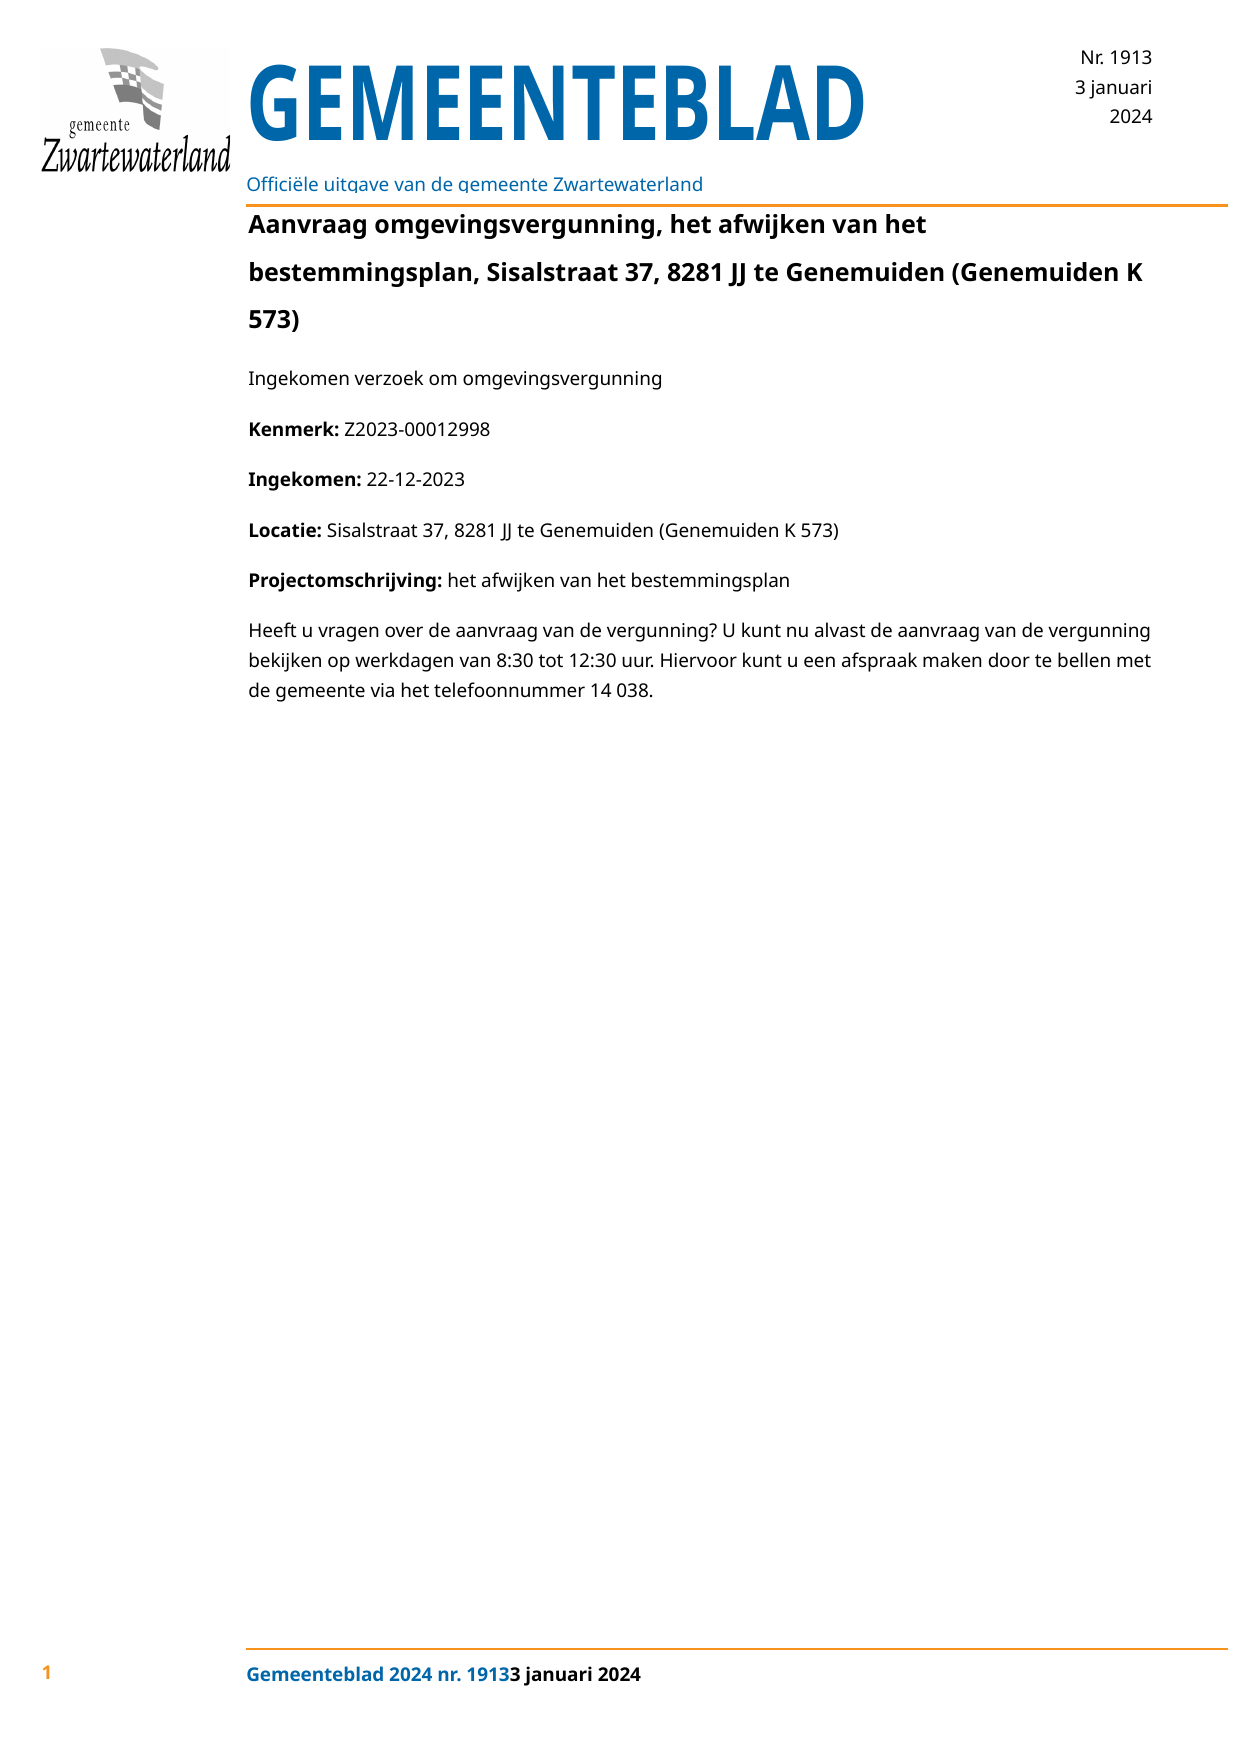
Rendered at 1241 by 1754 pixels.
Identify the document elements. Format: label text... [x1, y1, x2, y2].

text Locatie: Sisalstraat 37, 8281 JJ te Genemuiden (Genemuiden K 573) [248, 517, 1152, 542]
text Aanvraag omgevingsvergunning, het afwijken van het bestemmingsplan, Sisalstraat 37, 8281 JJ te Genemuiden (Genemuiden K 573) [248, 207, 1152, 336]
text Ingekomen: 22-12-2023 [248, 466, 1152, 492]
text Projectomschrijving: het afwijken van het bestemmingsplan [248, 567, 1152, 593]
text Heeft u vragen over de aanvraag van de vergunning? U kunt nu alvast de aanvraag van de vergunning bekijken op werkdagen van 8:30 tot 12:30 uur. Hiervoor kunt u een afspraak maken door te bellen met de gemeente via het telefoonnummer 14 038. [248, 618, 1152, 702]
text Ingekomen verzoek om omgevingsvergunning [248, 366, 1152, 391]
picture [41, 47, 231, 172]
text Kenmerk: Z2023-00012998 [248, 416, 1152, 442]
